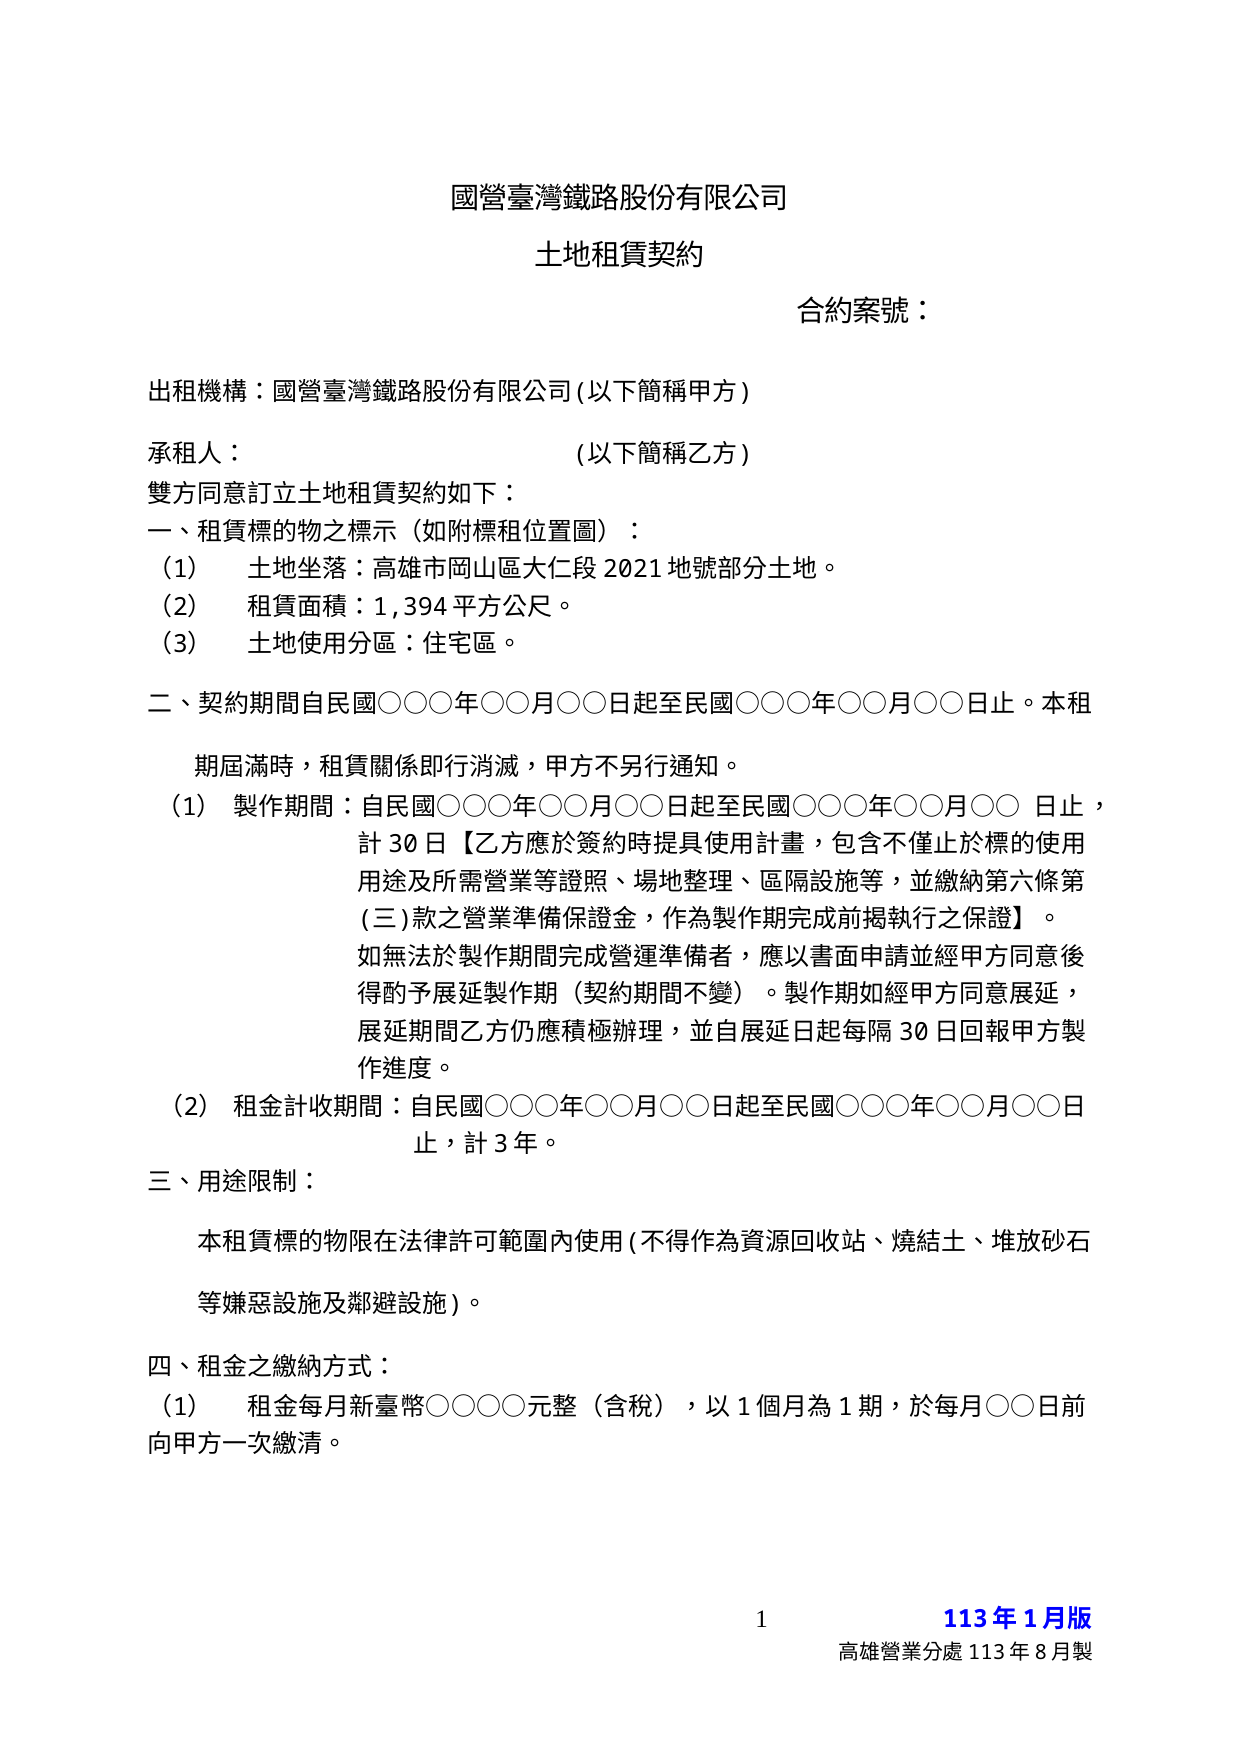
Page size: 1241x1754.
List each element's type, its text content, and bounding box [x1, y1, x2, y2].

text 出租機構：國營臺灣鐵路股份有限公司(以下簡稱甲方) [148, 348, 1092, 410]
text 三、用途限制： [148, 1160, 1092, 1198]
text 承租人： (以下簡稱乙方) [148, 410, 1092, 473]
list 租金計收期間：自民國○○○年○○月○○日起至民國○○○年○○月○○日止，計3年。 [158, 1085, 1087, 1160]
text 如無法於製作期間完成營運準備者，應以書面申請並經甲方同意後得酌予展延製作期（契約期間不變）。製作期如經甲方同意展延，展延期間乙方仍應積極辦理，並自展延日起每隔30日回報甲方製作進度。 [357, 935, 1087, 1085]
text 一、租賃標的物之標示（如附標租位置圖）： [148, 510, 1087, 548]
list 土地使用分區：住宅區。 [148, 623, 1087, 660]
text 二、契約期間自民國○○○年○○月○○日起至民國○○○年○○月○○日止。本租期屆滿時，租賃關係即行消滅，甲方不另行通知。 [148, 660, 1092, 785]
list 租金每月新臺幣○○○○元整（含稅），以1個月為1期，於每月○○日前向甲方一次繳清。 [148, 1385, 1087, 1460]
text 雙方同意訂立土地租賃契約如下： [148, 473, 1087, 510]
list 租賃面積：1,394平方公尺。 [148, 585, 1087, 623]
text 本租賃標的物限在法律許可範圍內使用(不得作為資源回收站、燒結土、堆放砂石等嫌惡設施及鄰避設施)。 [198, 1198, 1092, 1323]
text 四、租金之繳納方式： [148, 1323, 1092, 1385]
list 土地坐落：高雄市岡山區大仁段2021地號部分土地。 [148, 548, 1087, 585]
text 國營臺灣鐵路股份有限公司 [147, 179, 1092, 216]
text 土地租賃契約 [147, 235, 1092, 273]
list 製作期間：自民國○○○年○○月○○日起至民國○○○年○○月○○ 日止，計30日【乙方應於簽約時提具使用計畫，包含不僅止於標的使用用途及所需營業等證照、場地整理、區隔設施等，並繳納第六條第(三)款之營業準備保證金，作為製作期完成前揭執行之保證】。 [157, 785, 1087, 935]
text 合約案號： [147, 291, 1092, 329]
